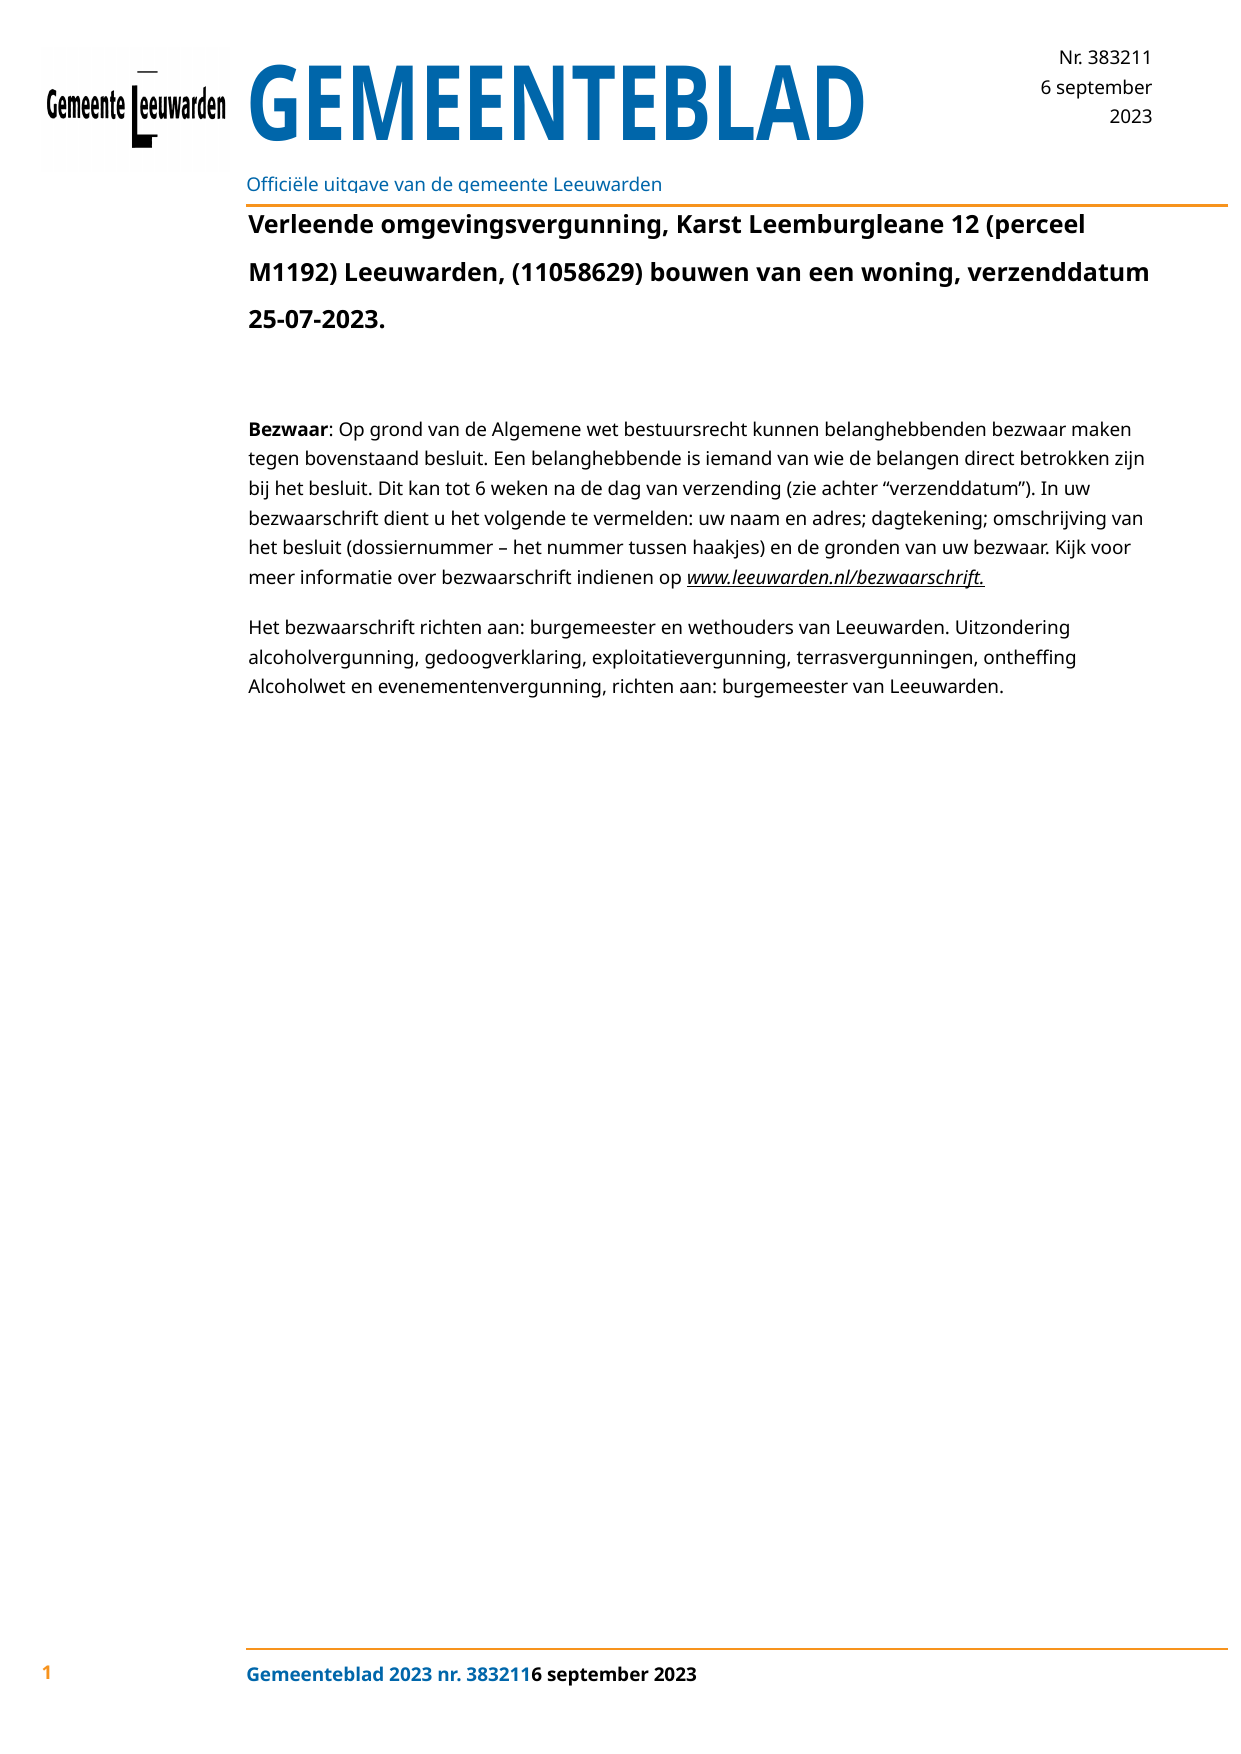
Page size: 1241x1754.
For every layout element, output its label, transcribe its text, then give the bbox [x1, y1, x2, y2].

text Bezwaar: Op grond van de Algemene wet bestuursrecht kunnen belanghebbenden bezwaar maken tegen bovenstaand besluit. Een belanghebbende is iemand van wie de belangen direct betrokken zijn bij het besluit. Dit kan tot 6 weken na de dag van verzending (zie achter “verzenddatum”). In uw bezwaarschrift dient u het volgende te vermelden: uw naam en adres; dagtekening; omschrijving van het besluit (dossiernummer – het nummer tussen haakjes) en de gronden van uw bezwaar. Kijk voor meer informatie over bezwaarschrift indienen op www.leeuwarden.nl/bezwaarschrift. [248, 416, 1152, 589]
text Het bezwaarschrift richten aan: burgemeester en wethouders van Leeuwarden. Uitzondering alcoholvergunning, gedoogverklaring, exploitatievergunning, terrasvergunningen, ontheffing Alcoholwet en evenementenvergunning, richten aan: burgemeester van Leeuwarden. [248, 614, 1152, 699]
text Verleende omgevingsvergunning, Karst Leemburgleane 12 (perceel M1192) Leeuwarden, (11058629) bouwen van een woning, verzenddatum 25-07-2023. [248, 207, 1152, 336]
picture [41, 47, 231, 172]
